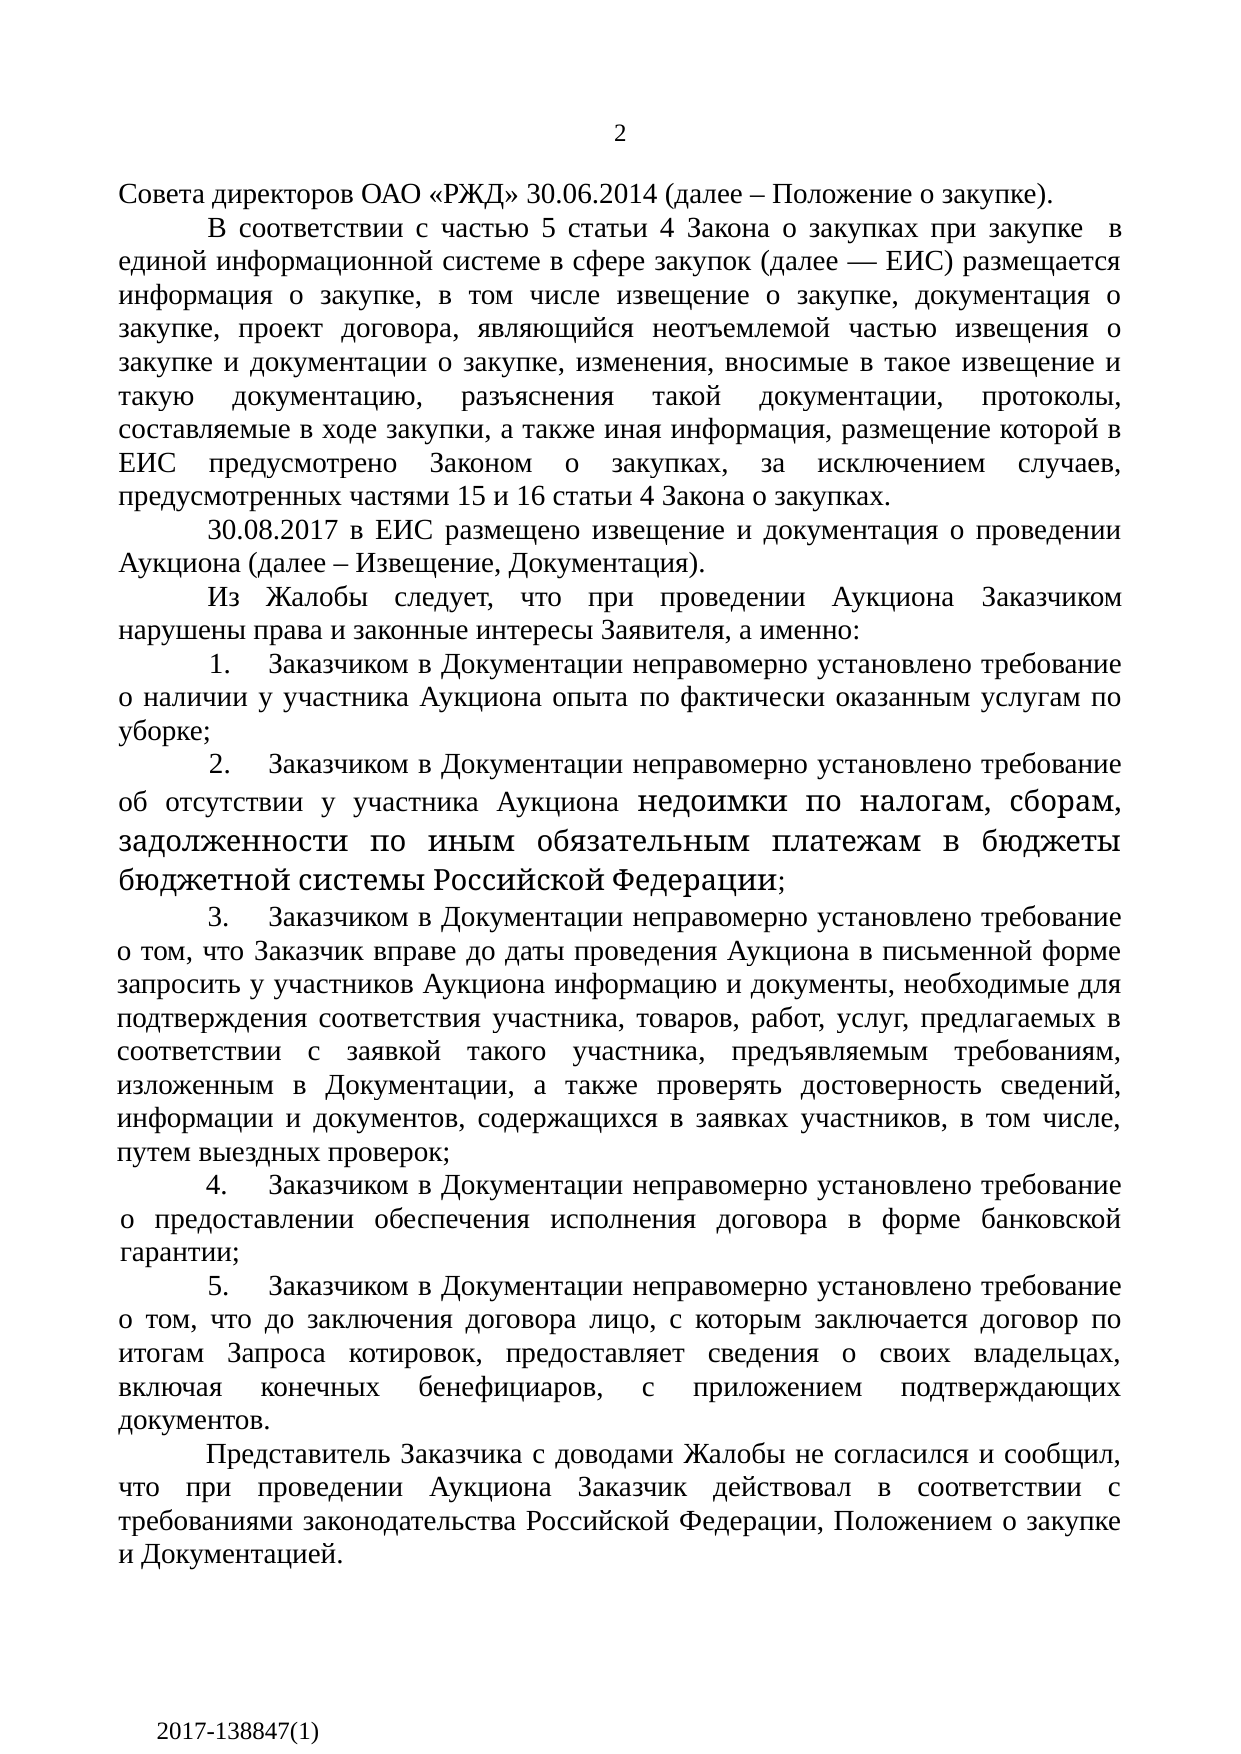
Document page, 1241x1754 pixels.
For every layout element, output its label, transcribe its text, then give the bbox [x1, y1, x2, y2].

list Заказчиком в Документации неправомерно установлено требование об отсутствии у участника Аукциона недоимки по налогам, сборам, задолженности по иным обязательным платежам в бюджеты бюджетной системы Российской Федерации; [118, 747, 1122, 899]
list Заказчиком в Документации неправомерно установлено требование о предоставлении обеспечения исполнения договора в форме банковской гарантии; [120, 1167, 1122, 1268]
text В соответствии с частью 5 статьи 4 Закона о закупках при закупке в единой информационной системе в сфере закупок (далее — ЕИС) размещается информация о закупке, в том числе извещение о закупке, документация о закупке, проект договора, являющийся неотъемлемой частью извещения о закупке и документации о закупке, изменения, вносимые в такое извещение и такую документацию, разъяснения такой документации, протоколы, составляемые в ходе закупки, а также иная информация, размещение которой в ЕИС предусмотрено Законом о закупках, за исключением случаев, предусмотренных частями 15 и 16 статьи 4 Закона о закупках. [118, 210, 1122, 512]
text Представитель Заказчика с доводами Жалобы не согласился и сообщил, что при проведении Аукциона Заказчик действовал в соответствии с требованиями законодательства Российской Федерации, Положением о закупке и Документацией. [118, 1436, 1122, 1570]
text 30.08.2017 в ЕИС размещено извещение и документация о проведении Аукциона (далее – Извещение, Документация). [118, 512, 1122, 579]
list Заказчиком в Документации неправомерно установлено требование о том, что Заказчик вправе до даты проведения Аукциона в письменной форме запросить у участников Аукциона информацию и документы, необходимые для подтверждения соответствия участника, товаров, работ, услуг, предлагаемых в соответствии с заявкой такого участника, предъявляемым требованиям, изложенным в Документации, а также проверять достоверность сведений, информации и документов, содержащихся в заявках участников, в том числе, путем выездных проверок; [117, 899, 1122, 1167]
list Заказчиком в Документации неправомерно установлено требование о наличии у участника Аукциона опыта по фактически оказанным услугам по уборке; [118, 646, 1122, 747]
list Заказчиком в Документации неправомерно установлено требование о том, что до заключения договора лицо, с которым заключается договор по итогам Запроса котировок, предоставляет сведения о своих владельцах, включая конечных бенефициаров, с приложением подтверждающих документов. [118, 1268, 1122, 1436]
text Из Жалобы следует, что при проведении Аукциона Заказчиком нарушены права и законные интересы Заявителя, а именно: [118, 579, 1122, 646]
text Совета директоров ОАО «РЖД» 30.06.2014 (далее – Положение о закупке). [118, 176, 1122, 210]
